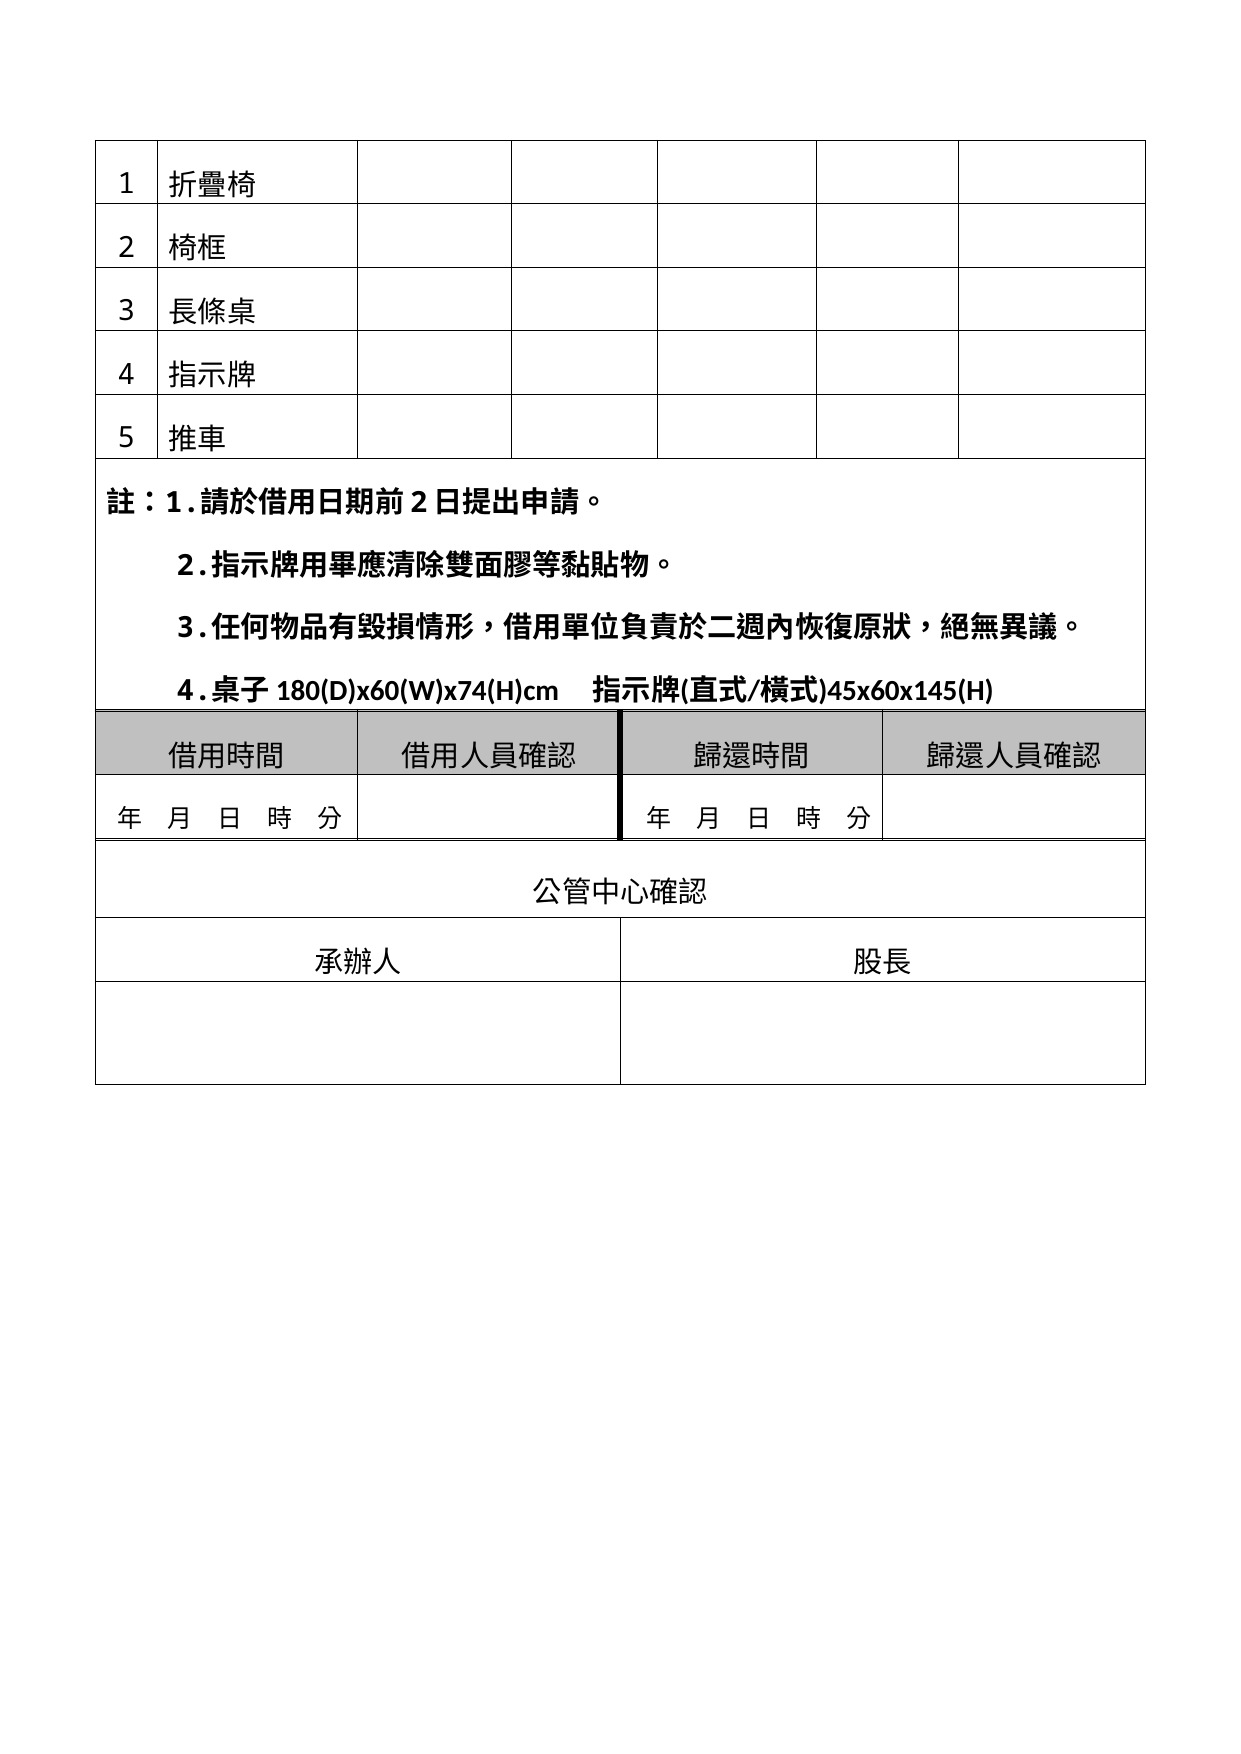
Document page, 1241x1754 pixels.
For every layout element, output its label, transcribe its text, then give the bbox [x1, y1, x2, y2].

table_cell [658, 204, 816, 267]
table_cell 椅框 [158, 204, 357, 267]
table_cell [512, 204, 657, 267]
table_cell [817, 204, 958, 267]
table_cell [658, 268, 816, 330]
table_cell [817, 395, 958, 457]
table_cell 註：1.請於借用日期前2日提出申請。 2.指示牌用畢應清除雙面膠等黏貼物。 3.任何物品有毀損情形，借用單位負責於二週內恢復原狀，絕無異議。 4.桌子180(D)x60(W)x74(H)cm 指示牌(直式/橫式)45x60x145(H) [96, 459, 1145, 708]
table_cell [959, 204, 1145, 267]
table_cell [512, 141, 657, 203]
table_cell 5 [96, 395, 157, 457]
table_cell [512, 395, 657, 457]
table_cell [358, 331, 511, 394]
table_cell 2 [96, 204, 157, 267]
table_cell [817, 268, 958, 330]
table_cell 年 月 日 時 分 [623, 775, 882, 838]
table_cell 承辦人 [96, 918, 620, 981]
table_cell 公管中心確認 [96, 841, 1145, 917]
table_cell [959, 268, 1145, 330]
table_cell 長條桌 [158, 268, 357, 330]
table_cell 3 [96, 268, 157, 330]
table_cell 折疊椅 [158, 141, 357, 203]
table_cell [96, 982, 620, 1084]
table_cell [358, 204, 511, 267]
table_cell [512, 268, 657, 330]
table_cell 1 [96, 141, 157, 203]
table_cell [959, 141, 1145, 203]
table_cell [817, 141, 958, 203]
table_cell [959, 331, 1145, 394]
table_cell [621, 982, 1145, 1084]
table_cell 4 [96, 331, 157, 394]
table_cell 歸還人員確認 [883, 712, 1145, 774]
table_cell 借用人員確認 [358, 712, 617, 774]
table_cell [817, 331, 958, 394]
table_cell [658, 141, 816, 203]
table_cell [512, 331, 657, 394]
table_cell 年 月 日 時 分 [96, 775, 357, 838]
table_cell [358, 775, 617, 838]
table_cell 歸還時間 [623, 712, 882, 774]
table_cell 指示牌 [158, 331, 357, 394]
table_cell [658, 331, 816, 394]
table_cell [358, 141, 511, 203]
table_cell [358, 268, 511, 330]
table_cell [358, 395, 511, 457]
table_cell 推車 [158, 395, 357, 457]
table_cell [883, 775, 1145, 838]
table_cell 借用時間 [96, 712, 357, 774]
table_cell [959, 395, 1145, 457]
table_cell 股長 [621, 918, 1145, 981]
table_cell [658, 395, 816, 457]
